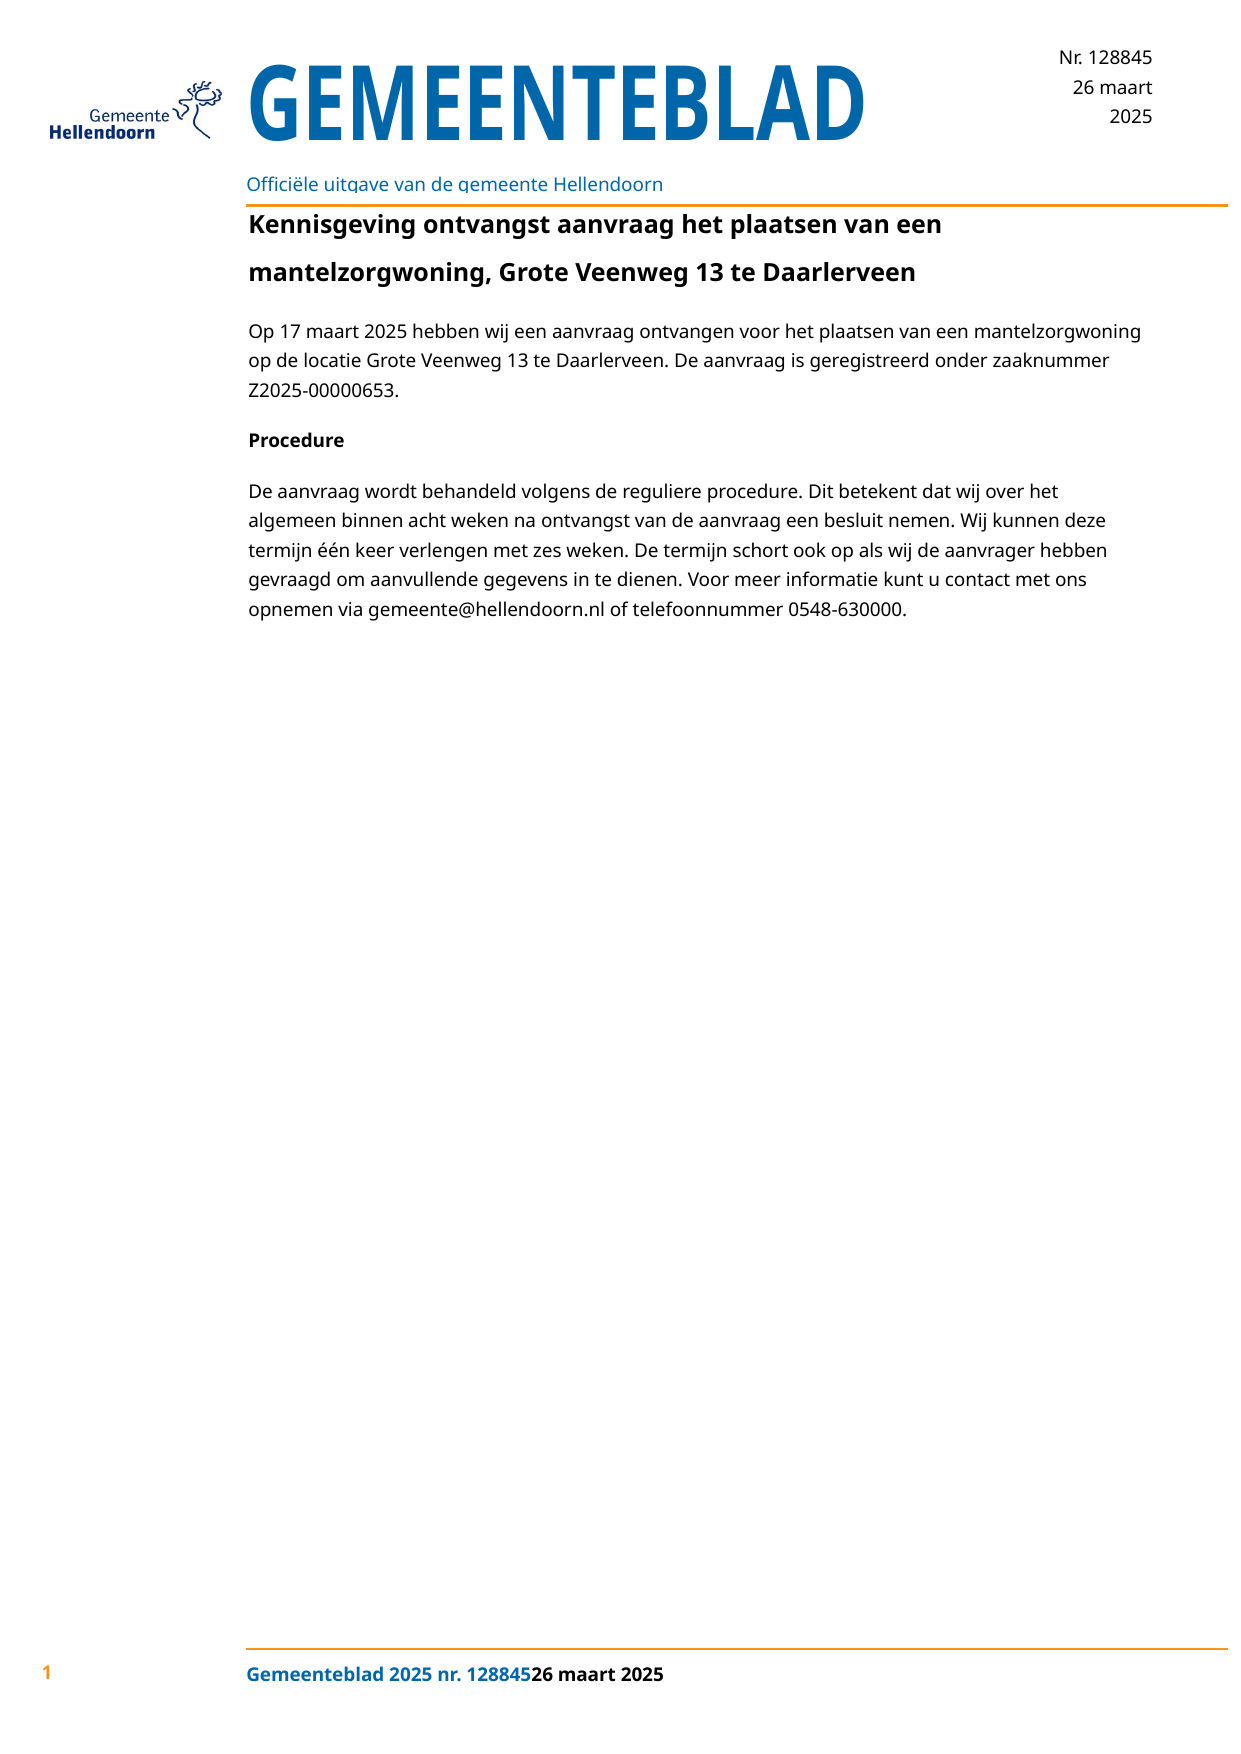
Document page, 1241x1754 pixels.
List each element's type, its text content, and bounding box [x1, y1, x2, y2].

text Procedure [248, 427, 1152, 453]
text Kennisgeving ontvangst aanvraag het plaatsen van een mantelzorgwoning, Grote Veenweg 13 te Daarlerveen [248, 207, 1152, 288]
picture [41, 47, 231, 172]
text De aanvraag wordt behandeld volgens de reguliere procedure. Dit betekent dat wij over het algemeen binnen acht weken na ontvangst van de aanvraag een besluit nemen. Wij kunnen deze termijn één keer verlengen met zes weken. De termijn schort ook op als wij de aanvrager hebben gevraagd om aanvullende gegevens in te dienen. Voor meer informatie kunt u contact met ons opnemen via gemeente@hellendoorn.nl of telefoonnummer 0548-630000. [248, 478, 1152, 622]
text Op 17 maart 2025 hebben wij een aanvraag ontvangen voor het plaatsen van een mantelzorgwoning op de locatie Grote Veenweg 13 te Daarlerveen. De aanvraag is geregistreerd onder zaaknummer Z2025-00000653. [248, 318, 1152, 403]
